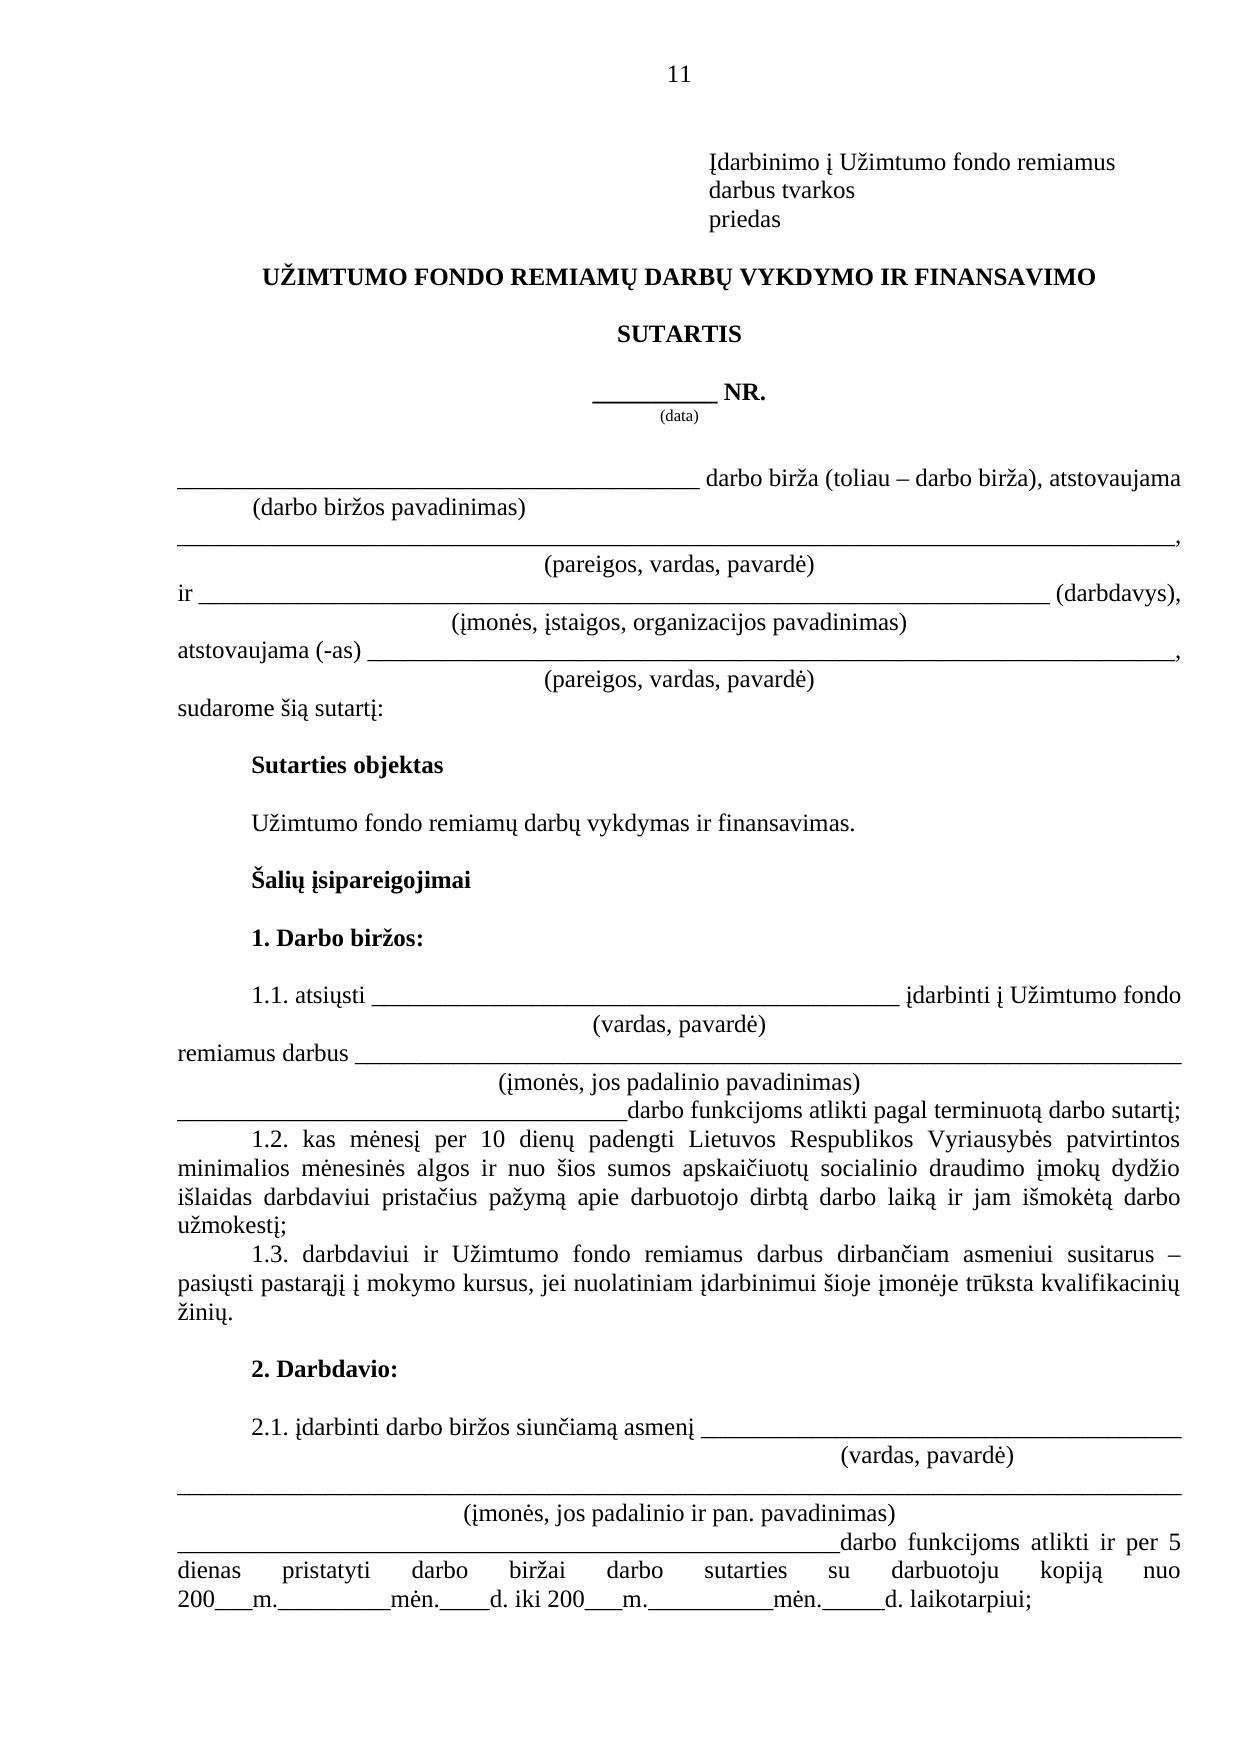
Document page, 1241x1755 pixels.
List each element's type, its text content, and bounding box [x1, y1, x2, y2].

text Sutarties objektas [177, 751, 1181, 779]
text (pareigos, vardas, pavardė) [177, 664, 1181, 693]
text (įmonės, jos padalinio ir pan. pavadinimas) [177, 1498, 1181, 1527]
text darbo funkcijoms atlikti pagal terminuotą darbo sutartį; [177, 1096, 1181, 1124]
text 1. Darbo biržos: [177, 923, 1181, 952]
text 1.2. kas mėnesį per 10 dienų padengti Lietuvos Respublikos Vyriausybės patvirtintos minimalios mėnesinės algos ir nuo šios sumos apskaičiuotų socialinio draudimo įmokų dydžio išlaidas darbdaviui pristačius pažymą apie darbuotojo dirbtą darbo laiką ir jam išmokėtą darbo užmokestį; [177, 1124, 1181, 1239]
text (vardas, pavardė) [177, 1009, 1181, 1038]
text Užimtumo fondo remiamų darbų vykdymas ir finansavimas. [177, 808, 1181, 837]
text atstovaujama (-as) , [177, 636, 1181, 664]
text UŽIMTUMO FONDO REMIAMŲ DARBŲ VYKDYMO IR FINANSAVIMO [177, 262, 1181, 291]
text 2.1. įdarbinti darbo biržos siunčiamą asmenį [177, 1412, 1181, 1441]
text sudarome šią sutartį: [177, 693, 1181, 722]
text Įdarbinimo į Užimtumo fondo remiamus [177, 147, 1181, 176]
text darbus tvarkos [177, 176, 1181, 204]
text priedas [177, 204, 1181, 233]
text , [177, 521, 1181, 549]
text (darbo biržos pavadinimas) [177, 492, 1181, 521]
text (data) [177, 406, 1181, 434]
text (vardas, pavardė) [177, 1441, 1181, 1469]
text ir (darbdavys), [177, 578, 1181, 607]
text 1.3. darbdaviui ir Užimtumo fondo remiamus darbus dirbančiam asmeniui susitarus – pasiųsti pastarąjį į mokymo kursus, jei nuolatiniam įdarbinimui šioje įmonėje trūksta kvalifikacinių žinių. [177, 1239, 1181, 1326]
text darbo birža (toliau – darbo birža), atstovaujama [177, 463, 1181, 492]
text (pareigos, vardas, pavardė) [177, 549, 1181, 578]
text (įmonės, įstaigos, organizacijos pavadinimas) [177, 607, 1181, 636]
text __________ Nr. [177, 377, 1181, 406]
text (įmonės, jos padalinio pavadinimas) [177, 1067, 1181, 1096]
text Šalių įsipareigojimai [177, 866, 1181, 894]
text remiamus darbus [177, 1038, 1181, 1067]
text 2. Darbdavio: [177, 1354, 1181, 1383]
text 1.1. atsiųsti įdarbinti į Užimtumo fondo [177, 981, 1181, 1009]
text SUTARTIS [177, 319, 1181, 348]
text _____________________________________________________darbo funkcijoms atlikti ir per 5 dienas pristatyti darbo biržai darbo sutarties su darbuotoju kopiją nuo 200___m._________mėn.____d. iki 200___m.__________mėn._____d. laikotarpiui; [177, 1527, 1181, 1613]
